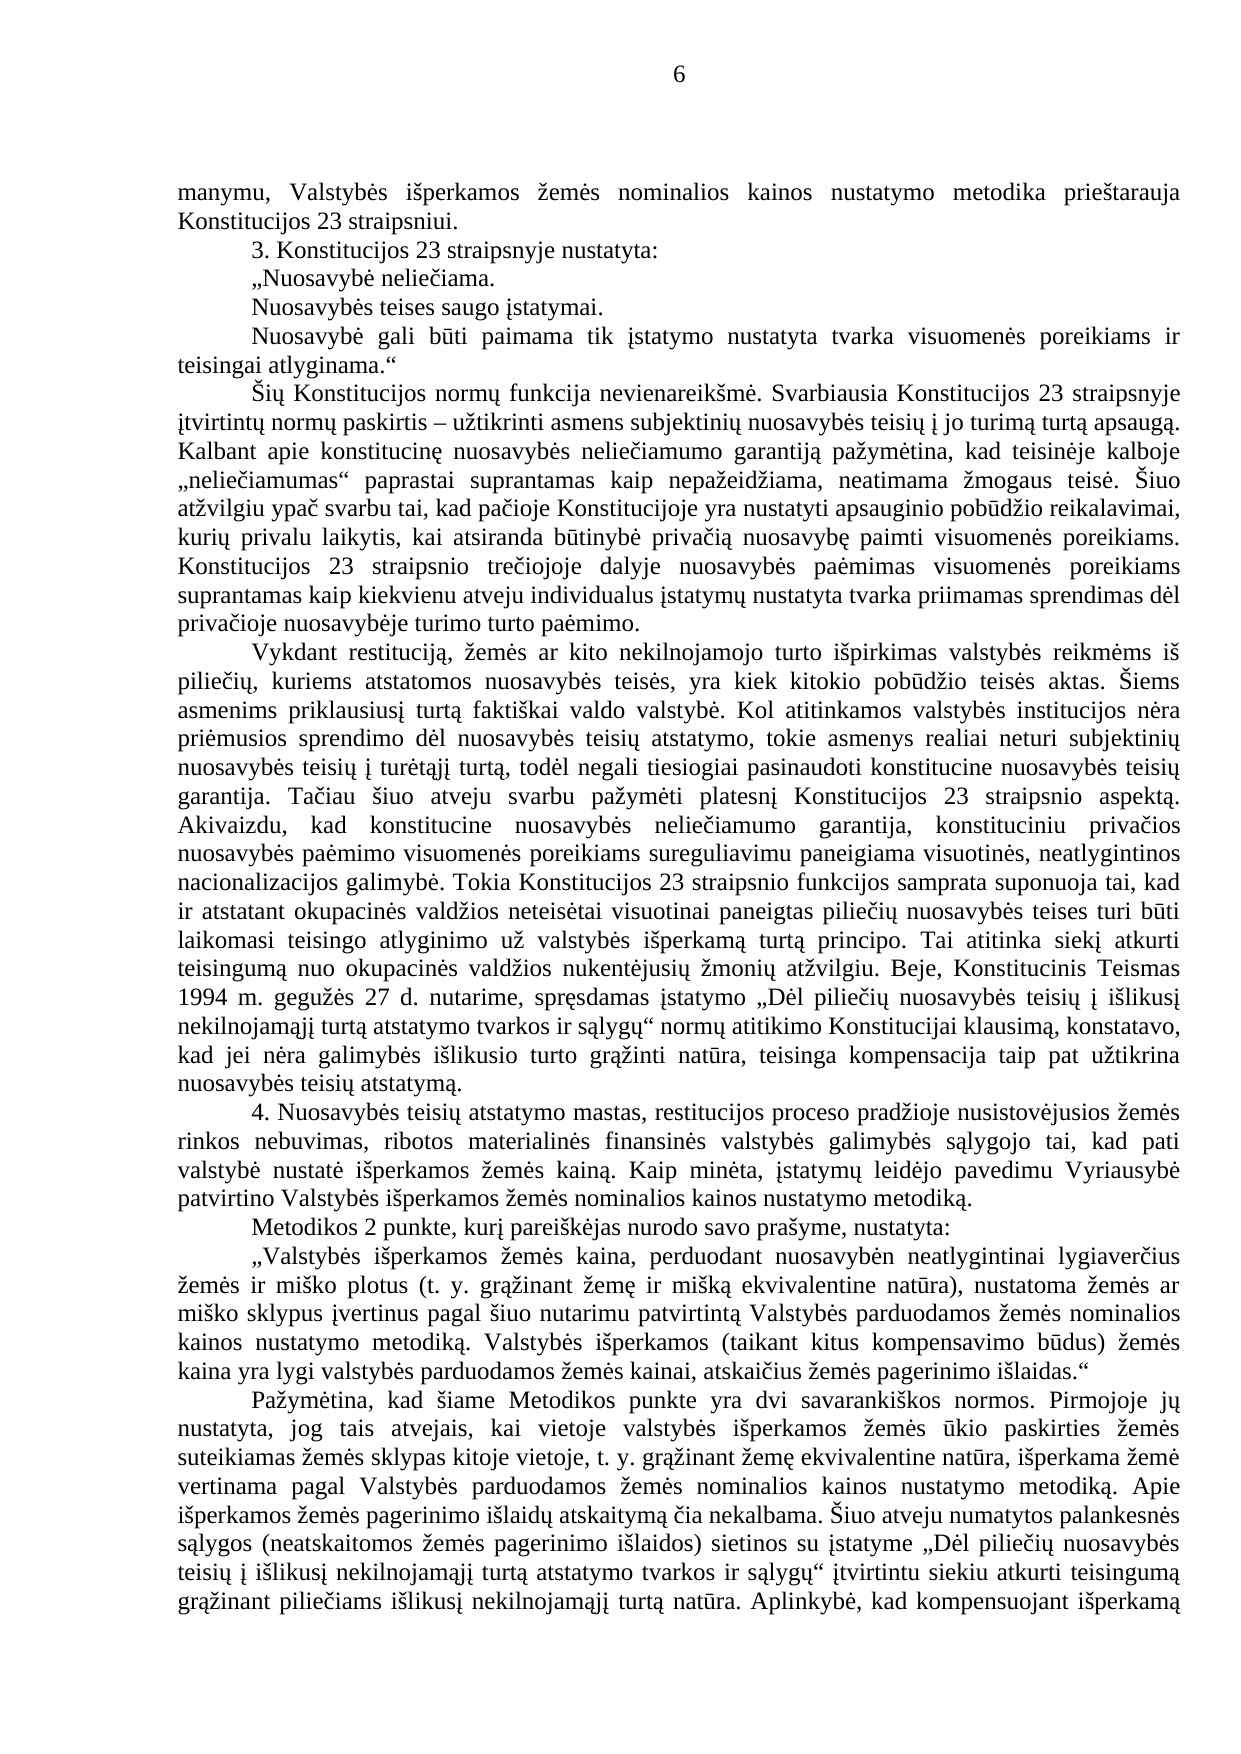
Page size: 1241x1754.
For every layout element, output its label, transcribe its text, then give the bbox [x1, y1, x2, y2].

text 4. Nuosavybės teisių atstatymo mastas, restitucijos proceso pradžioje nusistovėjusios žemės rinkos nebuvimas, ribotos materialinės finansinės valstybės galimybės sąlygojo tai, kad pati valstybė nustatė išperkamos žemės kainą. Kaip minėta, įstatymų leidėjo pavedimu Vyriausybė patvirtino Valstybės išperkamos žemės nominalios kainos nustatymo metodiką. [177, 1097, 1181, 1212]
text Pažymėtina, kad šiame Metodikos punkte yra dvi savarankiškos normos. Pirmojoje jų nustatyta, jog tais atvejais, kai vietoje valstybės išperkamos žemės ūkio paskirties žemės suteikiamas žemės sklypas kitoje vietoje, t. y. grąžinant žemę ekvivalentine natūra, išperkama žemė vertinama pagal Valstybės parduodamos žemės nominalios kainos nustatymo metodiką. Apie išperkamos žemės pagerinimo išlaidų atskaitymą čia nekalbama. Šiuo atveju numatytos palankesnės sąlygos (neatskaitomos žemės pagerinimo išlaidos) sietinos su įstatyme „Dėl piliečių nuosavybės teisių į išlikusį nekilnojamąjį turtą atstatymo tvarkos ir sąlygų“ įtvirtintu siekiu atkurti teisingumą grąžinant piliečiams išlikusį nekilnojamąjį turtą natūra. Aplinkybė, kad kompensuojant išperkamą [177, 1385, 1181, 1615]
text Metodikos 2 punkte, kurį pareiškėjas nurodo savo prašyme, nustatyta: [177, 1212, 1181, 1241]
text Vykdant restituciją, žemės ar kito nekilnojamojo turto išpirkimas valstybės reikmėms iš piliečių, kuriems atstatomos nuosavybės teisės, yra kiek kitokio pobūdžio teisės aktas. Šiems asmenims priklausiusį turtą faktiškai valdo valstybė. Kol atitinkamos valstybės institucijos nėra priėmusios sprendimo dėl nuosavybės teisių atstatymo, tokie asmenys realiai neturi subjektinių nuosavybės teisių į turėtąjį turtą, todėl negali tiesiogiai pasinaudoti konstitucine nuosavybės teisių garantija. Tačiau šiuo atveju svarbu pažymėti platesnį Konstitucijos 23 straipsnio aspektą. Akivaizdu, kad konstitucine nuosavybės neliečiamumo garantija, konstituciniu privačios nuosavybės paėmimo visuomenės poreikiams sureguliavimu paneigiama visuotinės, neatlygintinos nacionalizacijos galimybė. Tokia Konstitucijos 23 straipsnio funkcijos samprata suponuoja tai, kad ir atstatant okupacinės valdžios neteisėtai visuotinai paneigtas piliečių nuosavybės teises turi būti laikomasi teisingo atlyginimo už valstybės išperkamą turtą principo. Tai atitinka siekį atkurti teisingumą nuo okupacinės valdžios nukentėjusių žmonių atžvilgiu. Beje, Konstitucinis Teismas 1994 m. gegužės 27 d. nutarime, spręsdamas įstatymo „Dėl piliečių nuosavybės teisių į išlikusį nekilnojamąjį turtą atstatymo tvarkos ir sąlygų“ normų atitikimo Konstitucijai klausimą, konstatavo, kad jei nėra galimybės išlikusio turto grąžinti natūra, teisinga kompensacija taip pat užtikrina nuosavybės teisių atstatymą. [177, 637, 1181, 1097]
text 3. Konstitucijos 23 straipsnyje nustatyta: [177, 235, 1181, 263]
text Nuosavybės teises saugo įstatymai. [177, 292, 1181, 321]
text manymu, Valstybės išperkamos žemės nominalios kainos nustatymo metodika prieštarauja Konstitucijos 23 straipsniui. [177, 177, 1181, 235]
text „Valstybės išperkamos žemės kaina, perduodant nuosavybėn neatlygintinai lygiaverčius žemės ir miško plotus (t. y. grąžinant žemę ir mišką ekvivalentine natūra), nustatoma žemės ar miško sklypus įvertinus pagal šiuo nutarimu patvirtintą Valstybės parduodamos žemės nominalios kainos nustatymo metodiką. Valstybės išperkamos (taikant kitus kompensavimo būdus) žemės kaina yra lygi valstybės parduodamos žemės kainai, atskaičius žemės pagerinimo išlaidas.“ [177, 1241, 1181, 1385]
text Nuosavybė gali būti paimama tik įstatymo nustatyta tvarka visuomenės poreikiams ir teisingai atlyginama.“ [177, 321, 1181, 378]
text „Nuosavybė neliečiama. [177, 263, 1181, 292]
text Šių Konstitucijos normų funkcija nevienareikšmė. Svarbiausia Konstitucijos 23 straipsnyje įtvirtintų normų paskirtis – užtikrinti asmens subjektinių nuosavybės teisių į jo turimą turtą apsaugą. Kalbant apie konstitucinę nuosavybės neliečiamumo garantiją pažymėtina, kad teisinėje kalboje „neliečiamumas“ paprastai suprantamas kaip nepažeidžiama, neatimama žmogaus teisė. Šiuo atžvilgiu ypač svarbu tai, kad pačioje Konstitucijoje yra nustatyti apsauginio pobūdžio reikalavimai, kurių privalu laikytis, kai atsiranda būtinybė privačią nuosavybę paimti visuomenės poreikiams. Konstitucijos 23 straipsnio trečiojoje dalyje nuosavybės paėmimas visuomenės poreikiams suprantamas kaip kiekvienu atveju individualus įstatymų nustatyta tvarka priimamas sprendimas dėl privačioje nuosavybėje turimo turto paėmimo. [177, 378, 1181, 637]
